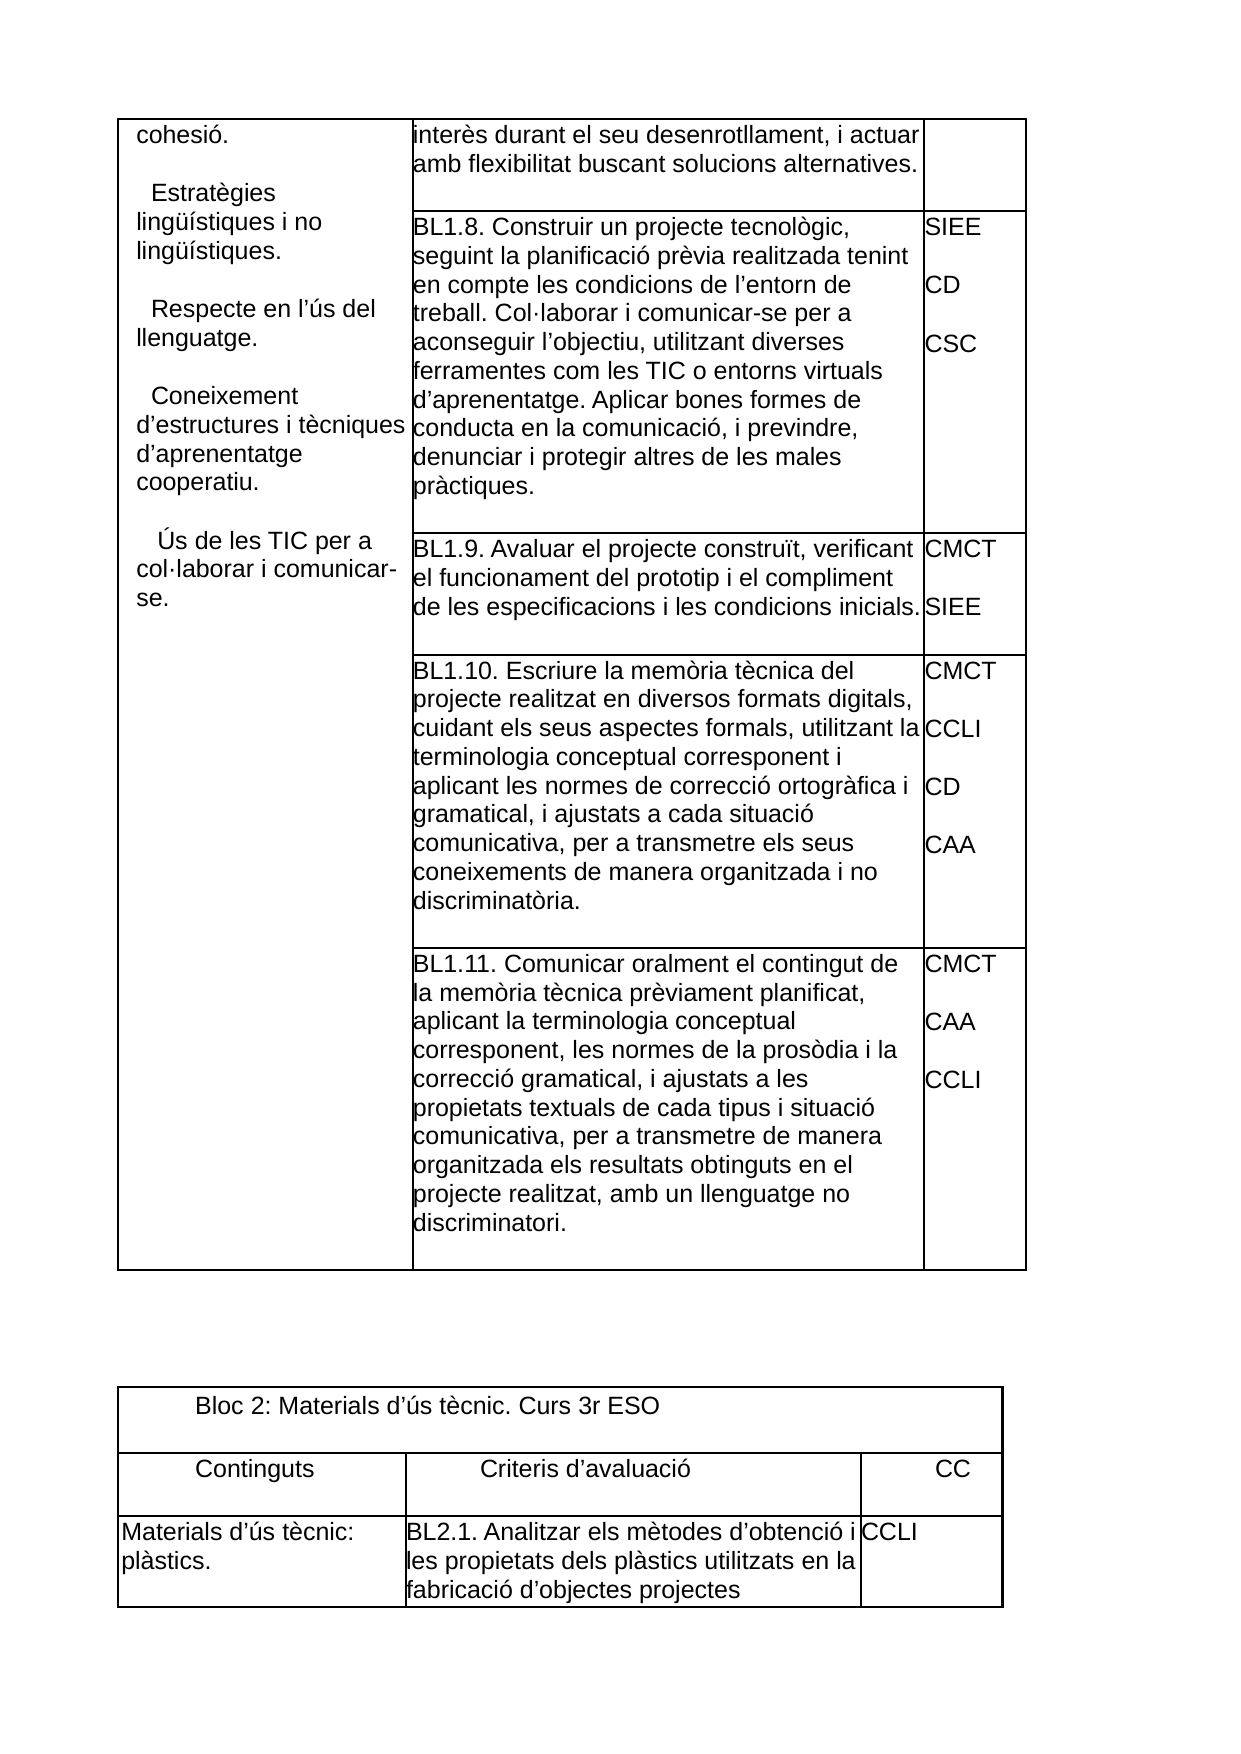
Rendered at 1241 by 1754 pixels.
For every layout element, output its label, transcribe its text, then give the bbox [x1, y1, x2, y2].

table_cell BL1.8. Construir un projecte tecnològic, seguint la planificació prèvia realitzada tenint en compte les condicions de l’entorn de treball. Col·laborar i comunicar-se per a aconseguir l’objectiu, utilitzant diverses ferramentes com les TIC o entorns virtuals d’aprenentatge. Aplicar bones formes de conducta en la comunicació, i previndre, denunciar i protegir altres de les males pràctiques. [414, 212, 923, 532]
table_cell [925, 120, 1025, 210]
table_cell BL1.9. Avaluar el projecte construït, verificant el funcionament del prototip i el compliment de les especificacions i les condicions inicials. [414, 534, 923, 653]
table_cell CCLI [862, 1517, 1001, 1606]
table_header Bloc 2: Materials d’ús tècnic. Curs 3r ESO [119, 1388, 1001, 1452]
table_cell Materials d’ús tècnic: plàstics. [119, 1517, 405, 1606]
table_cell cohesió. Estratègies lingüístiques i no lingüístiques. Respecte en l’ús del llenguatge. Coneixement d’estructures i tècniques d’aprenentatge cooperatiu. Ús de les TIC per a col·laborar i comunicar-se. [119, 120, 412, 1269]
table_cell CMCT CAA CCLI [925, 949, 1025, 1269]
table_cell BL1.11. Comunicar oralment el contingut de la memòria tècnica prèviament planificat, aplicant la terminologia conceptual corresponent, les normes de la prosòdia i la correcció gramatical, i ajustats a les propietats textuals de cada tipus i situació comunicativa, per a transmetre de manera organitzada els resultats obtinguts en el projecte realitzat, amb un llenguatge no discriminatori. [414, 949, 923, 1269]
table_cell CC [862, 1454, 1001, 1515]
table_cell BL2.1. Analitzar els mètodes d’obtenció i les propietats dels plàstics utilitzats en la fabricació d’objectes projectes [407, 1517, 860, 1606]
table_cell Criteris d’avaluació [407, 1454, 860, 1515]
table_cell BL1.10. Escriure la memòria tècnica del projecte realitzat en diversos formats digitals, cuidant els seus aspectes formals, utilitzant la terminologia conceptual corresponent i aplicant les normes de correcció ortogràfica i gramatical, i ajustats a cada situació comunicativa, per a transmetre els seus coneixements de manera organitzada i no discriminatòria. [414, 656, 923, 947]
table_cell CMCT SIEE [925, 534, 1025, 653]
table_cell Continguts [119, 1454, 405, 1515]
table_cell interès durant el seu desenrotllament, i actuar amb flexibilitat buscant solucions alternatives. [414, 120, 923, 210]
table_cell CMCT CCLI CD CAA [925, 656, 1025, 947]
table_cell SIEE CD CSC [925, 212, 1025, 532]
